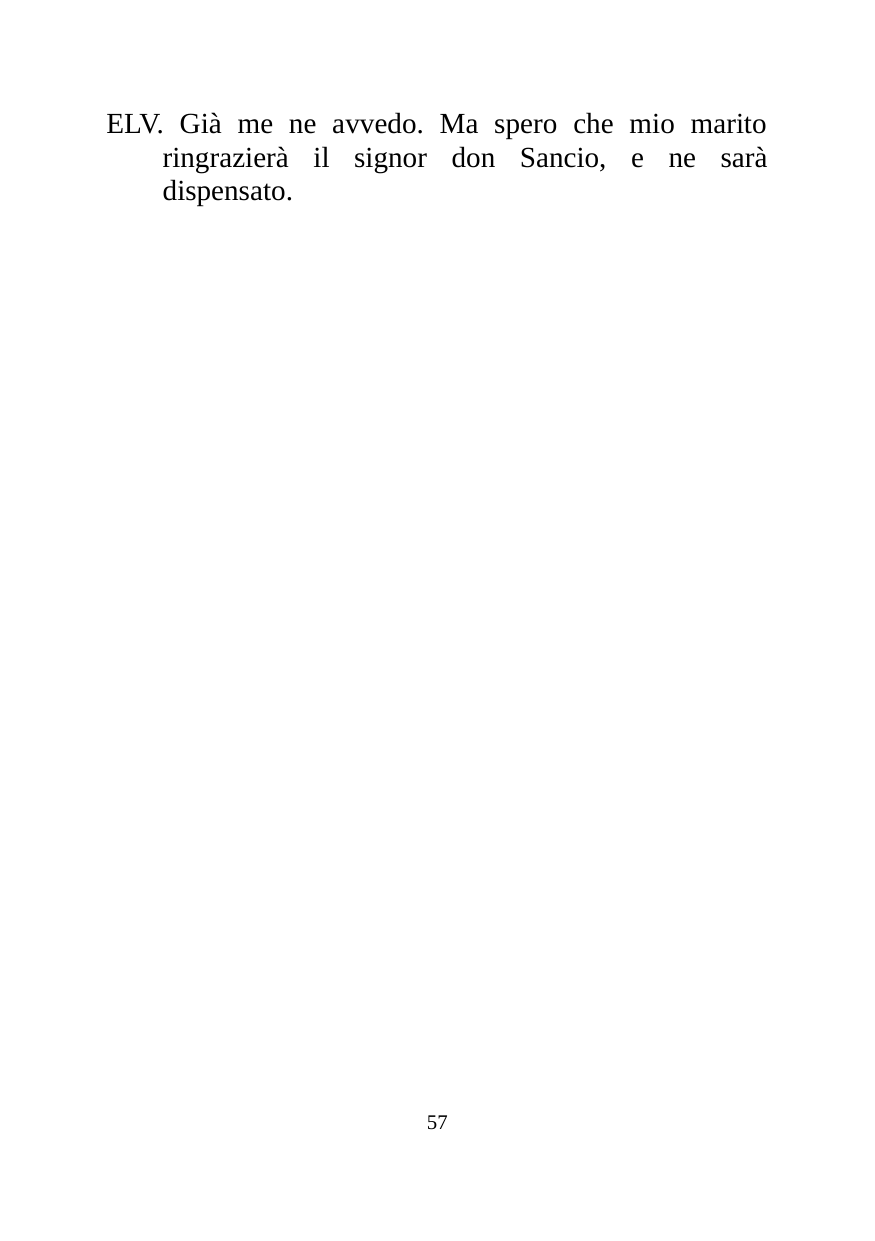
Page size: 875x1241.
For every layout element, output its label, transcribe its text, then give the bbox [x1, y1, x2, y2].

text ELV. Già me ne avvedo. Ma spero che mio marito ringrazierà il signor don Sancio, e ne sarà dispensato. [106, 106, 768, 207]
